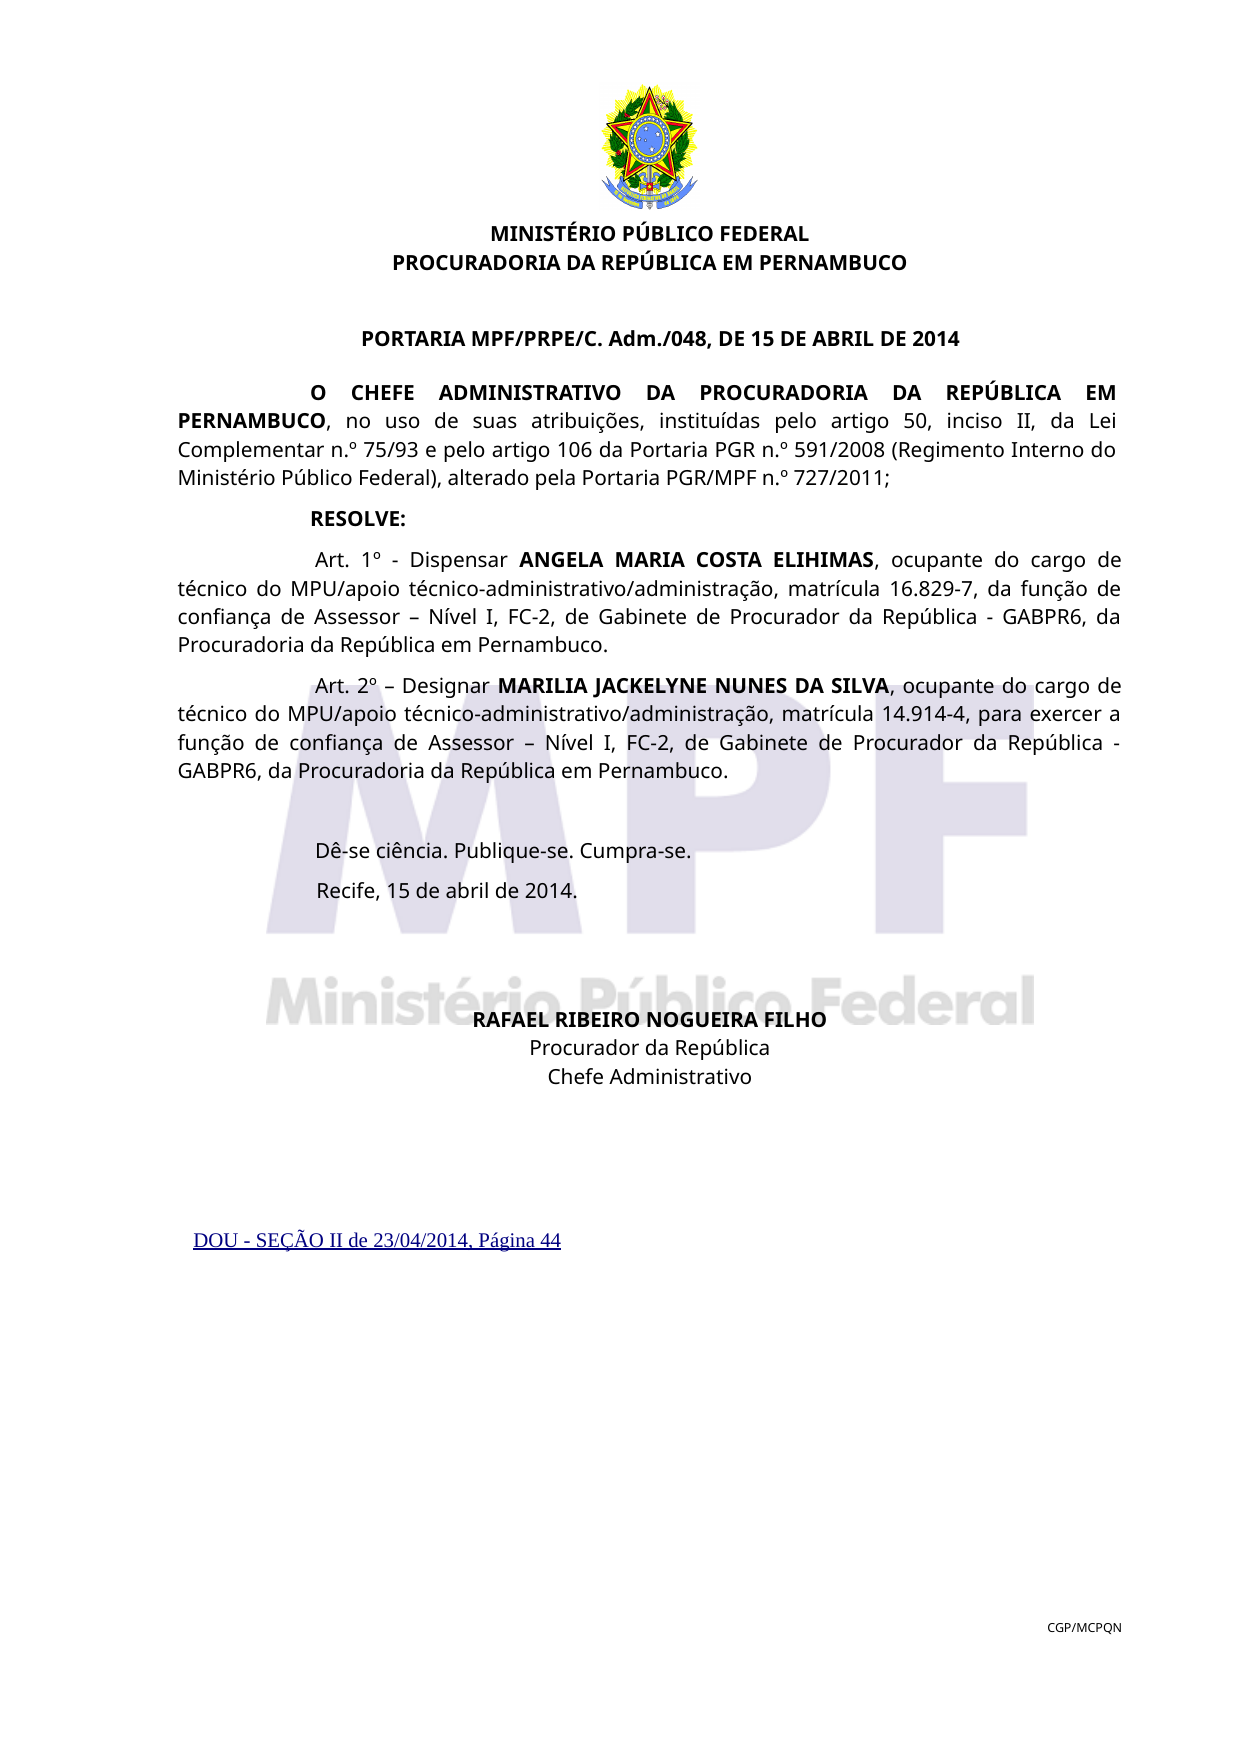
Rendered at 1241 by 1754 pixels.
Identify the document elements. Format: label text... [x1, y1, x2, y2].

text Procurador da República [177, 1033, 1122, 1062]
picture [266, 784, 1034, 836]
picture [266, 865, 1034, 877]
table_header DOU - SEÇÃO II de 23/04/2014, Página 44 [190, 1226, 565, 1254]
text PROCURADORIA DA REPÚBLICA EM PERNAMBUCO [177, 248, 1122, 276]
subtitle PORTARIA MPF/PRPE/C. Adm./048, DE 15 DE ABRIL DE 2014 [177, 324, 1122, 353]
picture [266, 905, 1034, 1005]
table_header [177, 1226, 190, 1254]
picture [599, 82, 700, 211]
text Dê-se ciência. Publique-se. Cumpra-se. [177, 836, 1122, 865]
text MINISTÉRIO PÚBLICO FEDERAL [177, 219, 1122, 248]
text Recife, 15 de abril de 2014. [177, 877, 1122, 905]
text O CHEFE ADMINISTRATIVO DA PROCURADORIA DA REPÚBLICA EM PERNAMBUCO, no uso de suas atribuições, instituídas pelo artigo 50, inciso II, da Lei Complementar n.º 75/93 e pelo artigo 106 da Portaria PGR n.º 591/2008 (Regimento Interno do Ministério Público Federal), alterado pela Portaria PGR/MPF n.º 727/2011; [177, 378, 1118, 492]
text Chefe Administrativo [177, 1062, 1122, 1090]
text RESOLVE: [177, 504, 1118, 533]
text Art. 1º - Dispensar ANGELA MARIA COSTA ELIHIMAS, ocupante do cargo de técnico do MPU/apoio técnico-administrativo/administração, matrícula 16.829-7, da função de confiança de Assessor – Nível I, FC-2, de Gabinete de Procurador da República - GABPR6, da Procuradoria da República em Pernambuco. [177, 545, 1122, 659]
text RAFAEL RIBEIRO NOGUEIRA FILHO [177, 1005, 1122, 1033]
text Art. 2º – Designar MARILIA JACKELYNE NUNES DA SILVA, ocupante do cargo de técnico do MPU/apoio técnico-administrativo/administração, matrícula 14.914-4, para exercer a função de confiança de Assessor – Nível I, FC-2, de Gabinete de Procurador da República - GABPR6, da Procuradoria da República em Pernambuco. [177, 671, 1122, 784]
